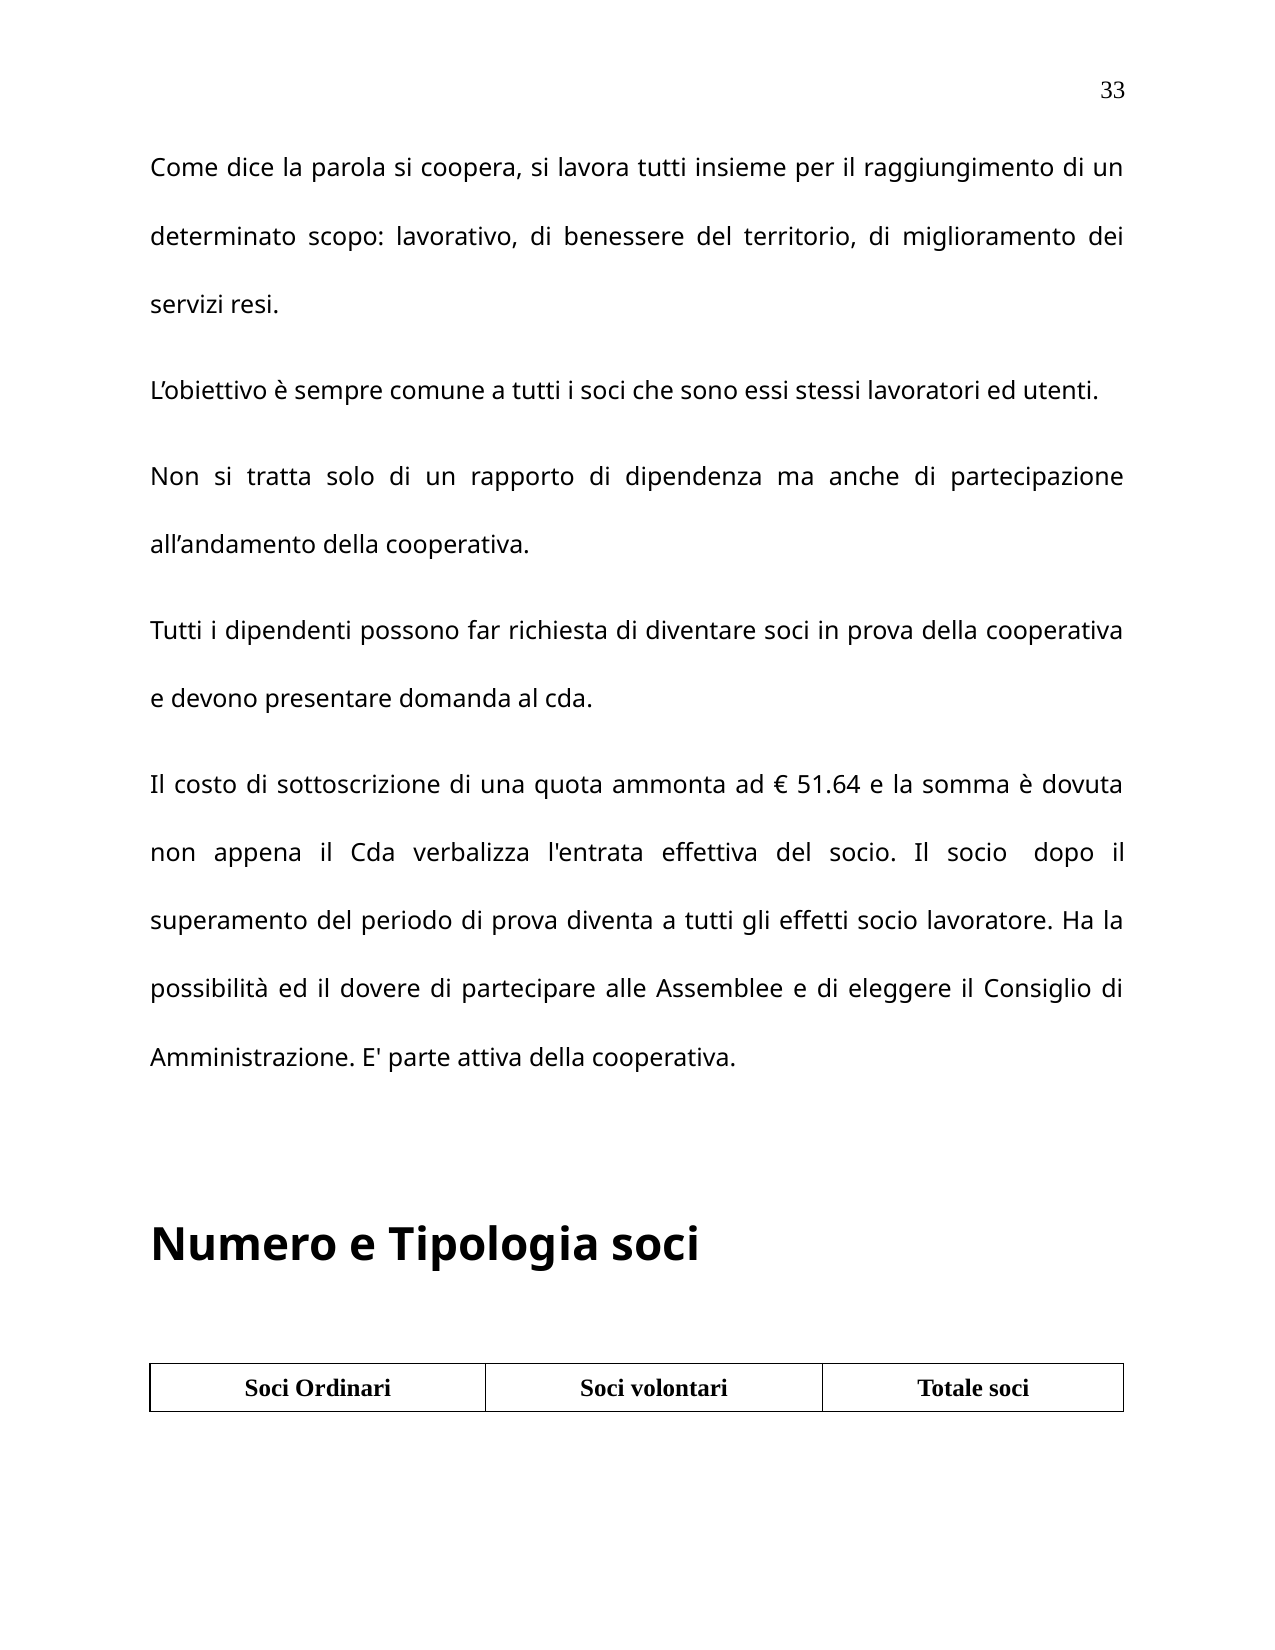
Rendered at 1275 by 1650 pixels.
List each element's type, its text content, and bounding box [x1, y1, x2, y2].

table_header Soci Ordinari [151, 1364, 485, 1411]
text Non si tratta solo di un rapporto di dipendenza ma anche di partecipazione all’andamento della cooperativa. [150, 458, 1125, 561]
table_header Soci volontari [486, 1364, 822, 1411]
text Come dice la parola si coopera, si lavora tutti insieme per il raggiungimento di un determinato scopo: lavorativo, di benessere del territorio, di miglioramento dei servizi resi. [150, 150, 1125, 320]
text L’obiettivo è sempre comune a tutti i soci che sono essi stessi lavoratori ed utenti. [150, 372, 1125, 406]
text Tutti i dipendenti possono far richiesta di diventare soci in prova della cooperativa e devono presentare domanda al cda. [150, 612, 1125, 715]
text Numero e Tipologia soci [150, 1211, 1125, 1274]
table_header Totale soci [823, 1364, 1123, 1411]
text Il costo di sottoscrizione di una quota ammonta ad € 51.64 e la somma è dovuta non appena il Cda verbalizza l'entrata effettiva del socio. Il socio dopo il superamento del periodo di prova diventa a tutti gli effetti socio lavoratore. Ha la possibilità ed il dovere di partecipare alle Assemblee e di eleggere il Consiglio di Amministrazione. E' parte attiva della cooperativa. [150, 767, 1125, 1073]
